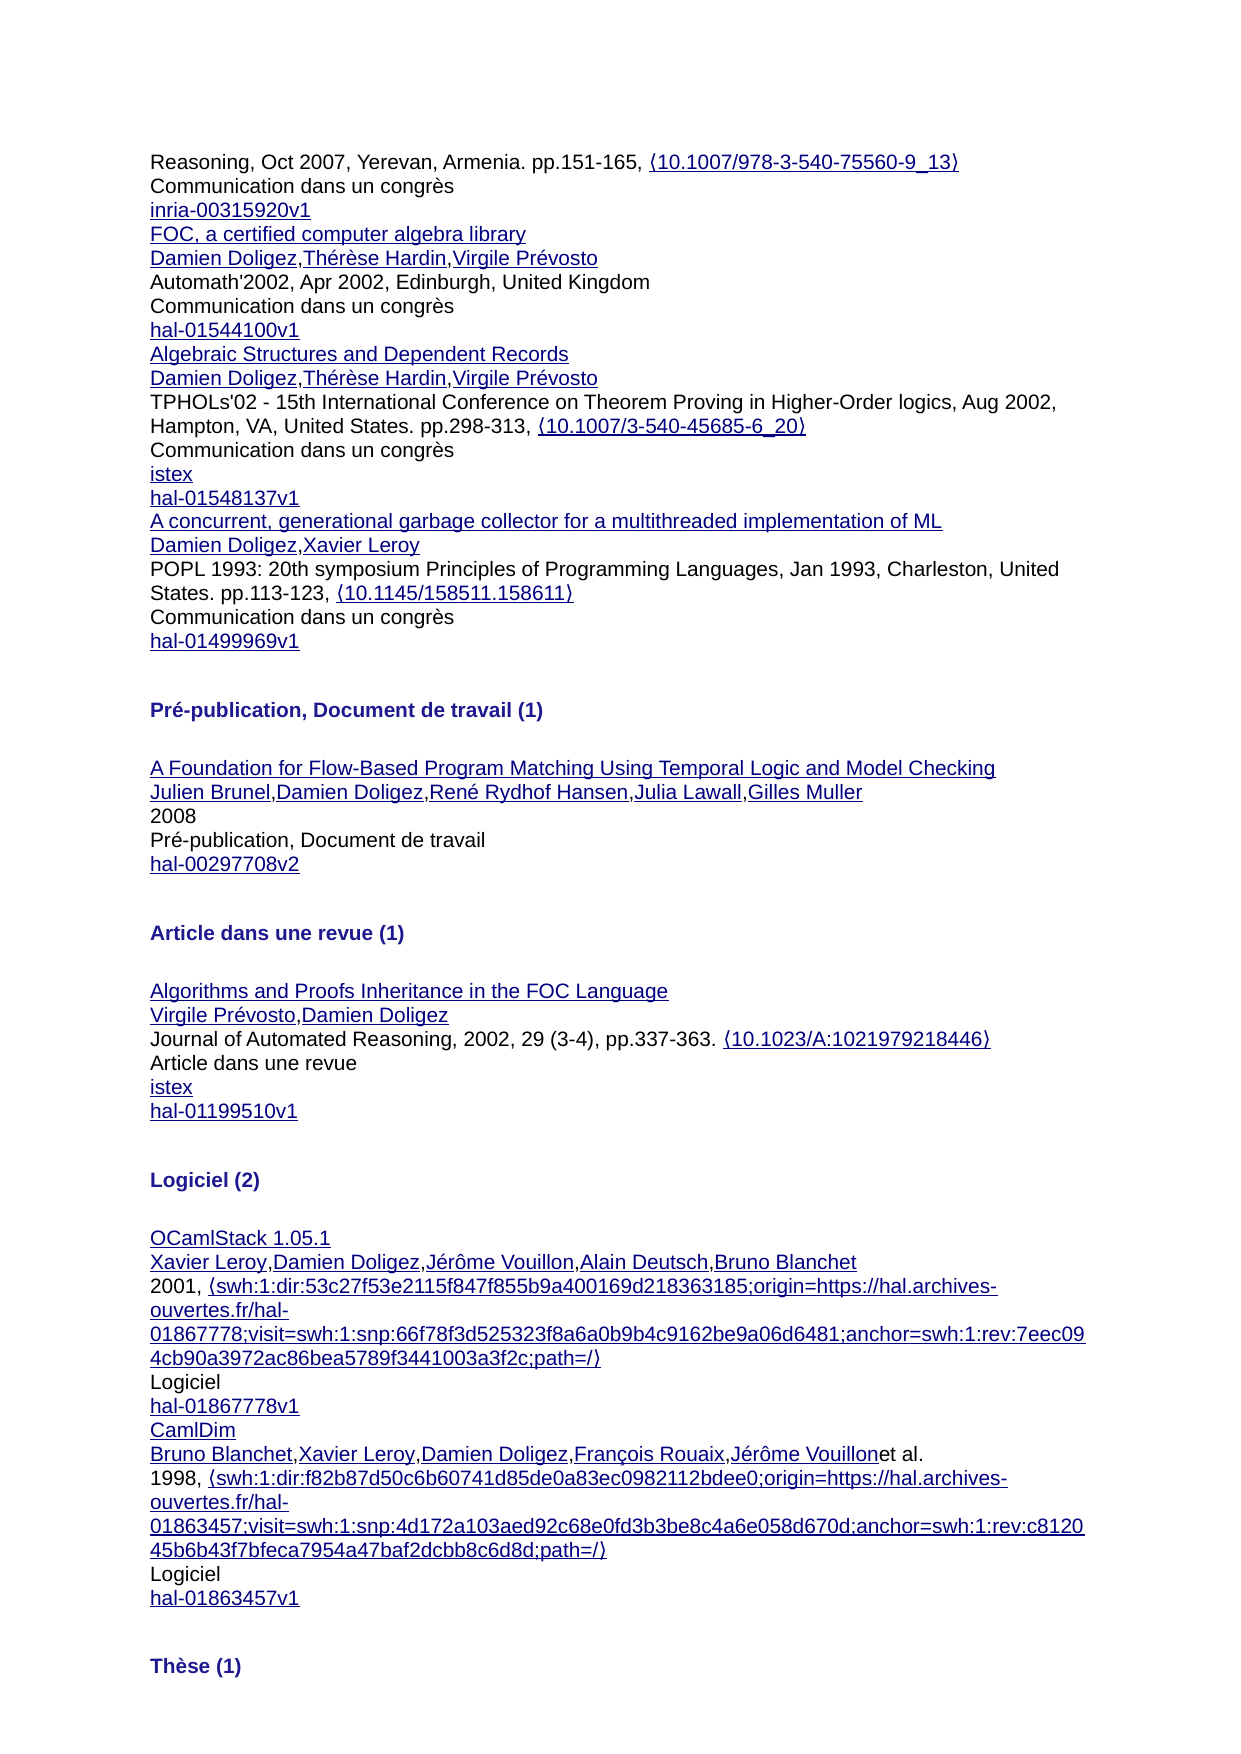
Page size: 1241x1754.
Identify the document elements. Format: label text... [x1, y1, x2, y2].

subtitle Pré-publication, Document de travail (1) [150, 698, 1090, 722]
subtitle Thèse (1) [150, 1654, 1090, 1678]
table_header A Foundation for Flow-Based Program Matching Using Temporal Logic and Model Checking Julien Brunel,Damien Doligez,René Rydhof Hansen,Julia Lawall,Gilles Muller 2008 Pré-publication, Document de travail hal-00297708v2 [150, 756, 1090, 876]
table_header OCamlStack 1.05.1 Xavier Leroy,Damien Doligez,Jérôme Vouillon,Alain Deutsch,Bruno Blanchet 2001, ⟨swh:1:dir:53c27f53e2115f847f855b9a400169d218363185;origin=https://hal.archives-ouvertes.fr/hal-01867778;visit=swh:1:snp:66f78f3d525323f8a6a0b9b4c9162be9a06d6481;anchor=swh:1:rev:7eec094cb90a3972ac86bea5789f3441003a3f2c;path=/⟩ Logiciel hal-01867778v1 [150, 1226, 1090, 1418]
subtitle Article dans une revue (1) [150, 921, 1090, 945]
table_cell A concurrent, generational garbage collector for a multithreaded implementation of ML Damien Doligez,Xavier Leroy POPL 1993: 20th symposium Principles of Programming Languages, Jan 1993, Charleston, United States. pp.113-123, ⟨10.1145/158511.158611⟩ Communication dans un congrès hal-01499969v1 [150, 509, 1090, 653]
table_cell Zenon: an Extensible Automated Theorem Prover Producing Checkable Proofs Richard Bonichon,David Delahaye,Damien Doligez LPAR 2007 - 14th International Conference on Logic for Programming, Artificial Intelligence, and Reasoning, Oct 2007, Yerevan, Armenia. pp.151-165, ⟨10.1007/978-3-540-75560-9_13⟩ Communication dans un congrès inria-00315920v1 [150, 150, 1090, 222]
subtitle Logiciel (2) [150, 1168, 1090, 1192]
table_cell FOC, a certified computer algebra library Damien Doligez,Thérèse Hardin,Virgile Prévosto Automath'2002, Apr 2002, Edinburgh, United Kingdom Communication dans un congrès hal-01544100v1 [150, 222, 1090, 342]
table_cell CamlDim Bruno Blanchet,Xavier Leroy,Damien Doligez,François Rouaix,Jérôme Vouillonet al. 1998, ⟨swh:1:dir:f82b87d50c6b60741d85de0a83ec0982112bdee0;origin=https://hal.archives-ouvertes.fr/hal-01863457;visit=swh:1:snp:4d172a103aed92c68e0fd3b3be8c4a6e058d670d;anchor=swh:1:rev:c812045b6b43f7bfeca7954a47baf2dcbb8c6d8d;path=/⟩ Logiciel hal-01863457v1 [150, 1418, 1090, 1609]
table_cell Algebraic Structures and Dependent Records Damien Doligez,Thérèse Hardin,Virgile Prévosto TPHOLs'02 - 15th International Conference on Theorem Proving in Higher-Order logics, Aug 2002, Hampton, VA, United States. pp.298-313, ⟨10.1007/3-540-45685-6_20⟩ Communication dans un congrès istex hal-01548137v1 [150, 342, 1090, 509]
table_header Algorithms and Proofs Inheritance in the FOC Language Virgile Prévosto,Damien Doligez Journal of Automated Reasoning, 2002, 29 (3-4), pp.337-363. ⟨10.1023/A:1021979218446⟩ Article dans une revue istex hal-01199510v1 [150, 979, 1090, 1123]
